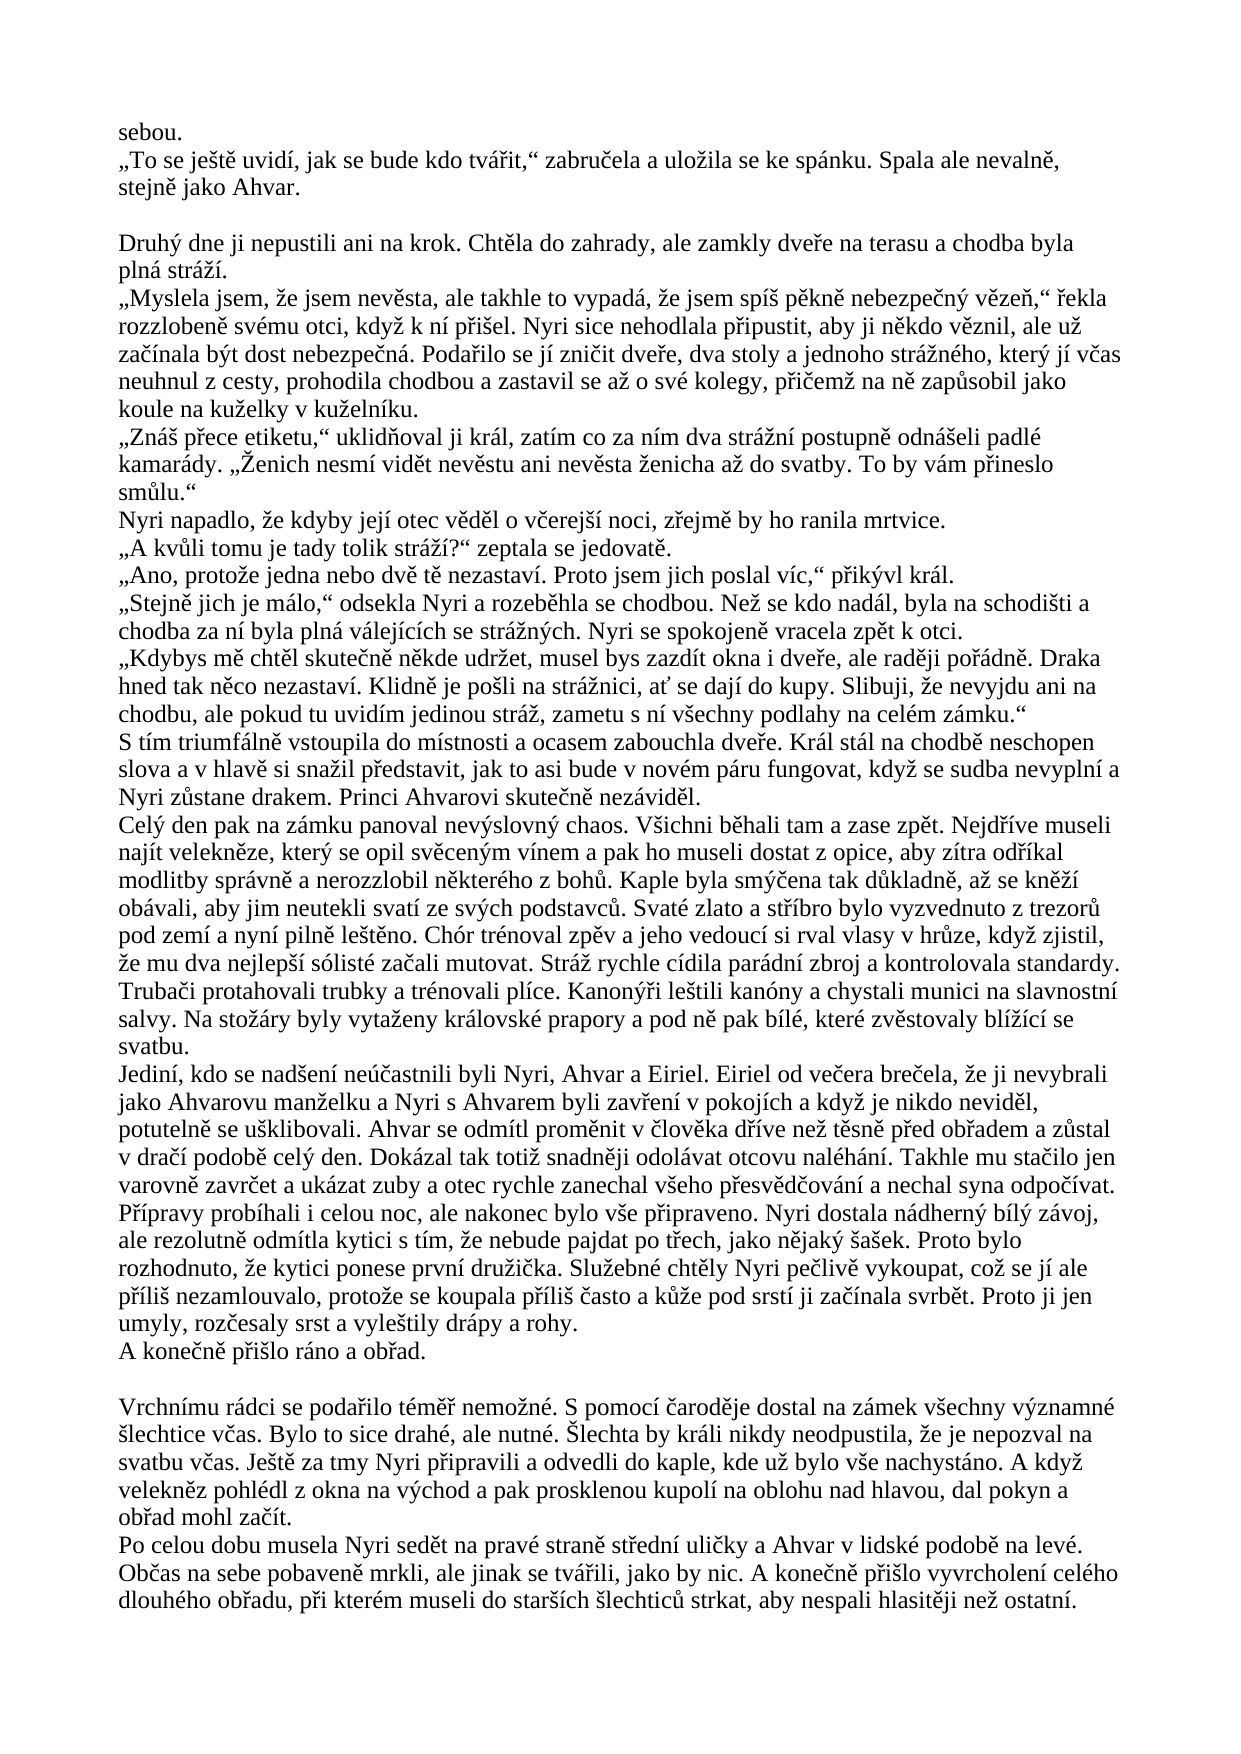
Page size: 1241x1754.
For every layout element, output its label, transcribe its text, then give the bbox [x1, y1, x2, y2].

text sebou. „To se ještě uvidí, jak se bude kdo tvářit,“ zabručela a uložila se ke spánku. Spala ale nevalně, stejně jako Ahvar. Druhý dne ji nepustili ani na krok. Chtěla do zahrady, ale zamkly dveře na terasu a chodba byla plná stráží. „Myslela jsem, že jsem nevěsta, ale takhle to vypadá, že jsem spíš pěkně nebezpečný vězeň,“ řekla rozzlobeně svému otci, když k ní přišel. Nyri sice nehodlala připustit, aby ji někdo věznil, ale už začínala být dost nebezpečná. Podařilo se jí zničit dveře, dva stoly a jednoho strážného, který jí včas neuhnul z cesty, prohodila chodbou a zastavil se až o své kolegy, přičemž na ně zapůsobil jako koule na kuželky v kuželníku. „Znáš přece etiketu,“ uklidňoval ji král, zatím co za ním dva strážní postupně odnášeli padlé kamarády. „Ženich nesmí vidět nevěstu ani nevěsta ženicha až do svatby. To by vám přineslo smůlu.“ Nyri napadlo, že kdyby její otec věděl o včerejší noci, zřejmě by ho ranila mrtvice. „A kvůli tomu je tady tolik stráží?“ zeptala se jedovatě. „Ano, protože jedna nebo dvě tě nezastaví. Proto jsem jich poslal víc,“ přikývl král. „Stejně jich je málo,“ odsekla Nyri a rozeběhla se chodbou. Než se kdo nadál, byla na schodišti a chodba za ní byla plná válejících se strážných. Nyri se spokojeně vracela zpět k otci. „Kdybys mě chtěl skutečně někde udržet, musel bys zazdít okna i dveře, ale raději pořádně. Draka hned tak něco nezastaví. Klidně je pošli na strážnici, ať se dají do kupy. Slibuji, že nevyjdu ani na chodbu, ale pokud tu uvidím jedinou stráž, zametu s ní všechny podlahy na celém zámku.“ S tím triumfálně vstoupila do místnosti a ocasem zabouchla dveře. Král stál na chodbě neschopen slova a v hlavě si snažil představit, jak to asi bude v novém páru fungovat, když se sudba nevyplní a Nyri zůstane drakem. Princi Ahvarovi skutečně nezáviděl. Celý den pak na zámku panoval nevýslovný chaos. Všichni běhali tam a zase zpět. Nejdříve museli najít velekněze, který se opil svěceným vínem a pak ho museli dostat z opice, aby zítra odříkal modlitby správně a nerozzlobil některého z bohů. Kaple byla smýčena tak důkladně, až se kněží obávali, aby jim neutekli svatí ze svých podstavců. Svaté zlato a stříbro bylo vyzvednuto z trezorů pod zemí a nyní pilně leštěno. Chór trénoval zpěv a jeho vedoucí si rval vlasy v hrůze, když zjistil, že mu dva nejlepší sólisté začali mutovat. Stráž rychle cídila parádní zbroj a kontrolovala standardy. Trubači protahovali trubky a trénovali plíce. Kanonýři leštili kanóny a chystali munici na slavnostní salvy. Na stožáry byly vytaženy královské prapory a pod ně pak bílé, které zvěstovaly blížící se svatbu. Jediní, kdo se nadšení neúčastnili byli Nyri, Ahvar a Eiriel. Eiriel od večera brečela, že ji nevybrali jako Ahvarovu manželku a Nyri s Ahvarem byli zavření v pokojích a když je nikdo neviděl, potutelně se ušklibovali. Ahvar se odmítl proměnit v člověka dříve než těsně před obřadem a zůstal v dračí podobě celý den. Dokázal tak totiž snadněji odolávat otcovu naléhání. Takhle mu stačilo jen varovně zavrčet a ukázat zuby a otec rychle zanechal všeho přesvědčování a nechal syna odpočívat. Přípravy probíhali i celou noc, ale nakonec bylo vše připraveno. Nyri dostala nádherný bílý závoj, ale rezolutně odmítla kytici s tím, že nebude pajdat po třech, jako nějaký šašek. Proto bylo rozhodnuto, že kytici ponese první družička. Služebné chtěly Nyri pečlivě vykoupat, což se jí ale příliš nezamlouvalo, protože se koupala příliš často a kůže pod srstí ji začínala svrbět. Proto ji jen umyly, rozčesaly srst a vyleštily drápy a rohy. A konečně přišlo ráno a obřad. Vrchnímu rádci se podařilo téměř nemožné. S pomocí čaroděje dostal na zámek všechny významné šlechtice včas. Bylo to sice drahé, ale nutné. Šlechta by králi nikdy neodpustila, že je nepozval na svatbu včas. Ještě za tmy Nyri připravili a odvedli do kaple, kde už bylo vše nachystáno. A když velekněz pohlédl z okna na východ a pak prosklenou kupolí na oblohu nad hlavou, dal pokyn a obřad mohl začít. Po celou dobu musela Nyri sedět na pravé straně střední uličky a Ahvar v lidské podobě na levé. Občas na sebe pobaveně mrkli, ale jinak se tvářili, jako by nic. A konečně přišlo vyvrcholení celého dlouhého obřadu, při kterém museli do starších šlechticů strkat, aby nespali hlasitěji než ostatní. [118, 118, 1122, 1614]
